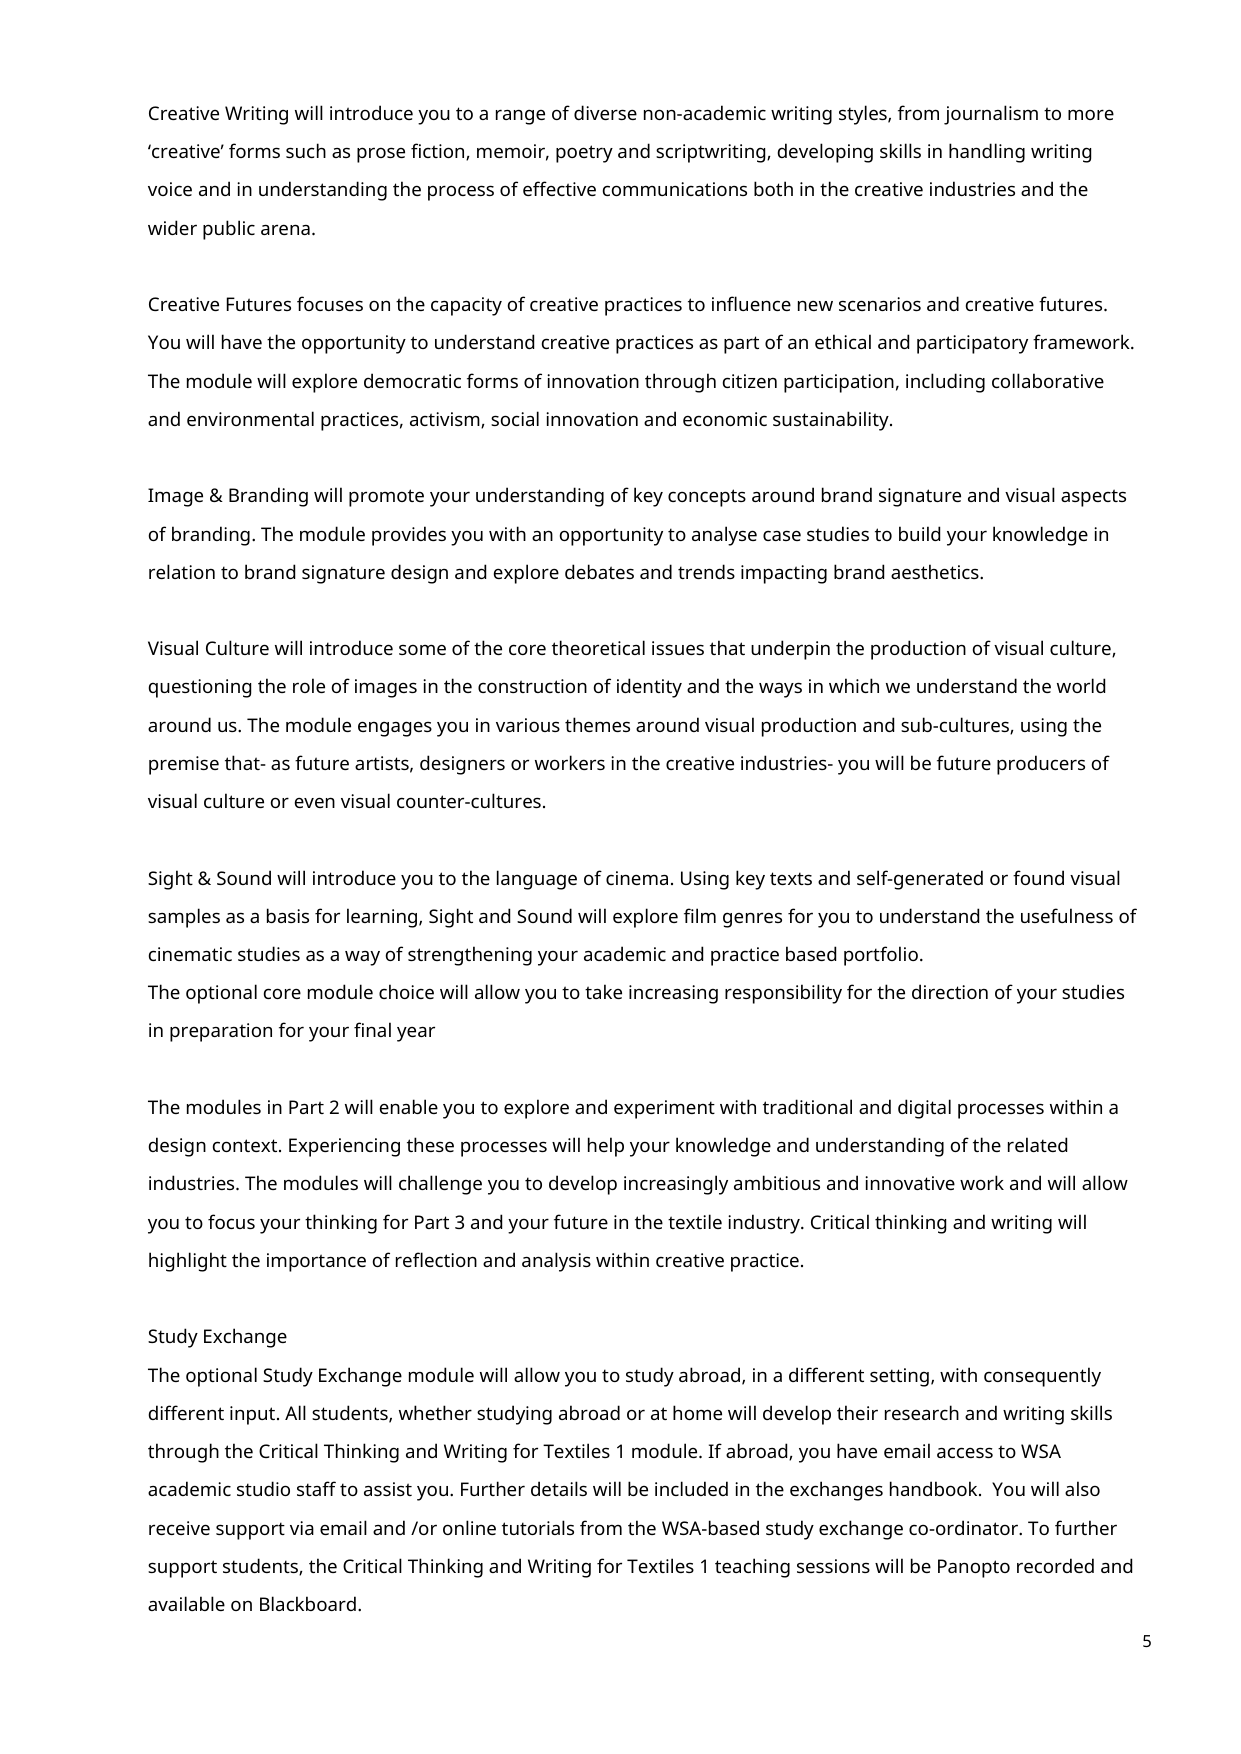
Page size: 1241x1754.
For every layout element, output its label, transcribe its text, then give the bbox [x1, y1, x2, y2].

table_cell Creative Writing will introduce you to a range of diverse non-academic writing styles, from journalism to more ‘creative’ forms such as prose fiction, memoir, poetry and scriptwriting, developing skills in handling writing voice and in understanding the process of effective communications both in the creative industries and the wider public arena. Creative Futures focuses on the capacity of creative practices to influence new scenarios and creative futures. You will have the opportunity to understand creative practices as part of an ethical and participatory framework. The module will explore democratic forms of innovation through citizen participation, including collaborative and environmental practices, activism, social innovation and economic sustainability. Image & Branding will promote your understanding of key concepts around brand signature and visual aspects of branding. The module provides you with an opportunity to analyse case studies to build your knowledge in relation to brand signature design and explore debates and trends impacting brand aesthetics. Visual Culture will introduce some of the core theoretical issues that underpin the production of visual culture, questioning the role of images in the construction of identity and the ways in which we understand the world around us. The module engages you in various themes around visual production and sub-cultures, using the premise that- as future artists, designers or workers in the creative industries- you will be future producers of visual culture or even visual counter-cultures. Sight & Sound will introduce you to the language of cinema. Using key texts and self-generated or found visual samples as a basis for learning, Sight and Sound will explore film genres for you to understand the usefulness of cinematic studies as a way of strengthening your academic and practice based portfolio. The optional core module choice will allow you to take increasing responsibility for the direction of your studies in preparation for your final year The modules in Part 2 will enable you to explore and experiment with traditional and digital processes within a design context. Experiencing these processes will help your knowledge and understanding of the related industries. The modules will challenge you to develop increasingly ambitious and innovative work and will allow you to focus your thinking for Part 3 and your future in the textile industry. Critical thinking and writing will highlight the importance of reflection and analysis within creative practice. Study Exchange The optional Study Exchange module will allow you to study abroad, in a different setting, with consequently different input. All students, whether studying abroad or at home will develop their research and writing skills through the Critical Thinking and Writing for Textiles 1 module. If abroad, you have email access to WSA academic studio staff to assist you. Further details will be included in the exchanges handbook. You will also receive support via email and /or online tutorials from the WSA-based study exchange co-ordinator. To further support students, the Critical Thinking and Writing for Textiles 1 teaching sessions will be Panopto recorded and available on Blackboard. [136, 99, 1152, 1617]
